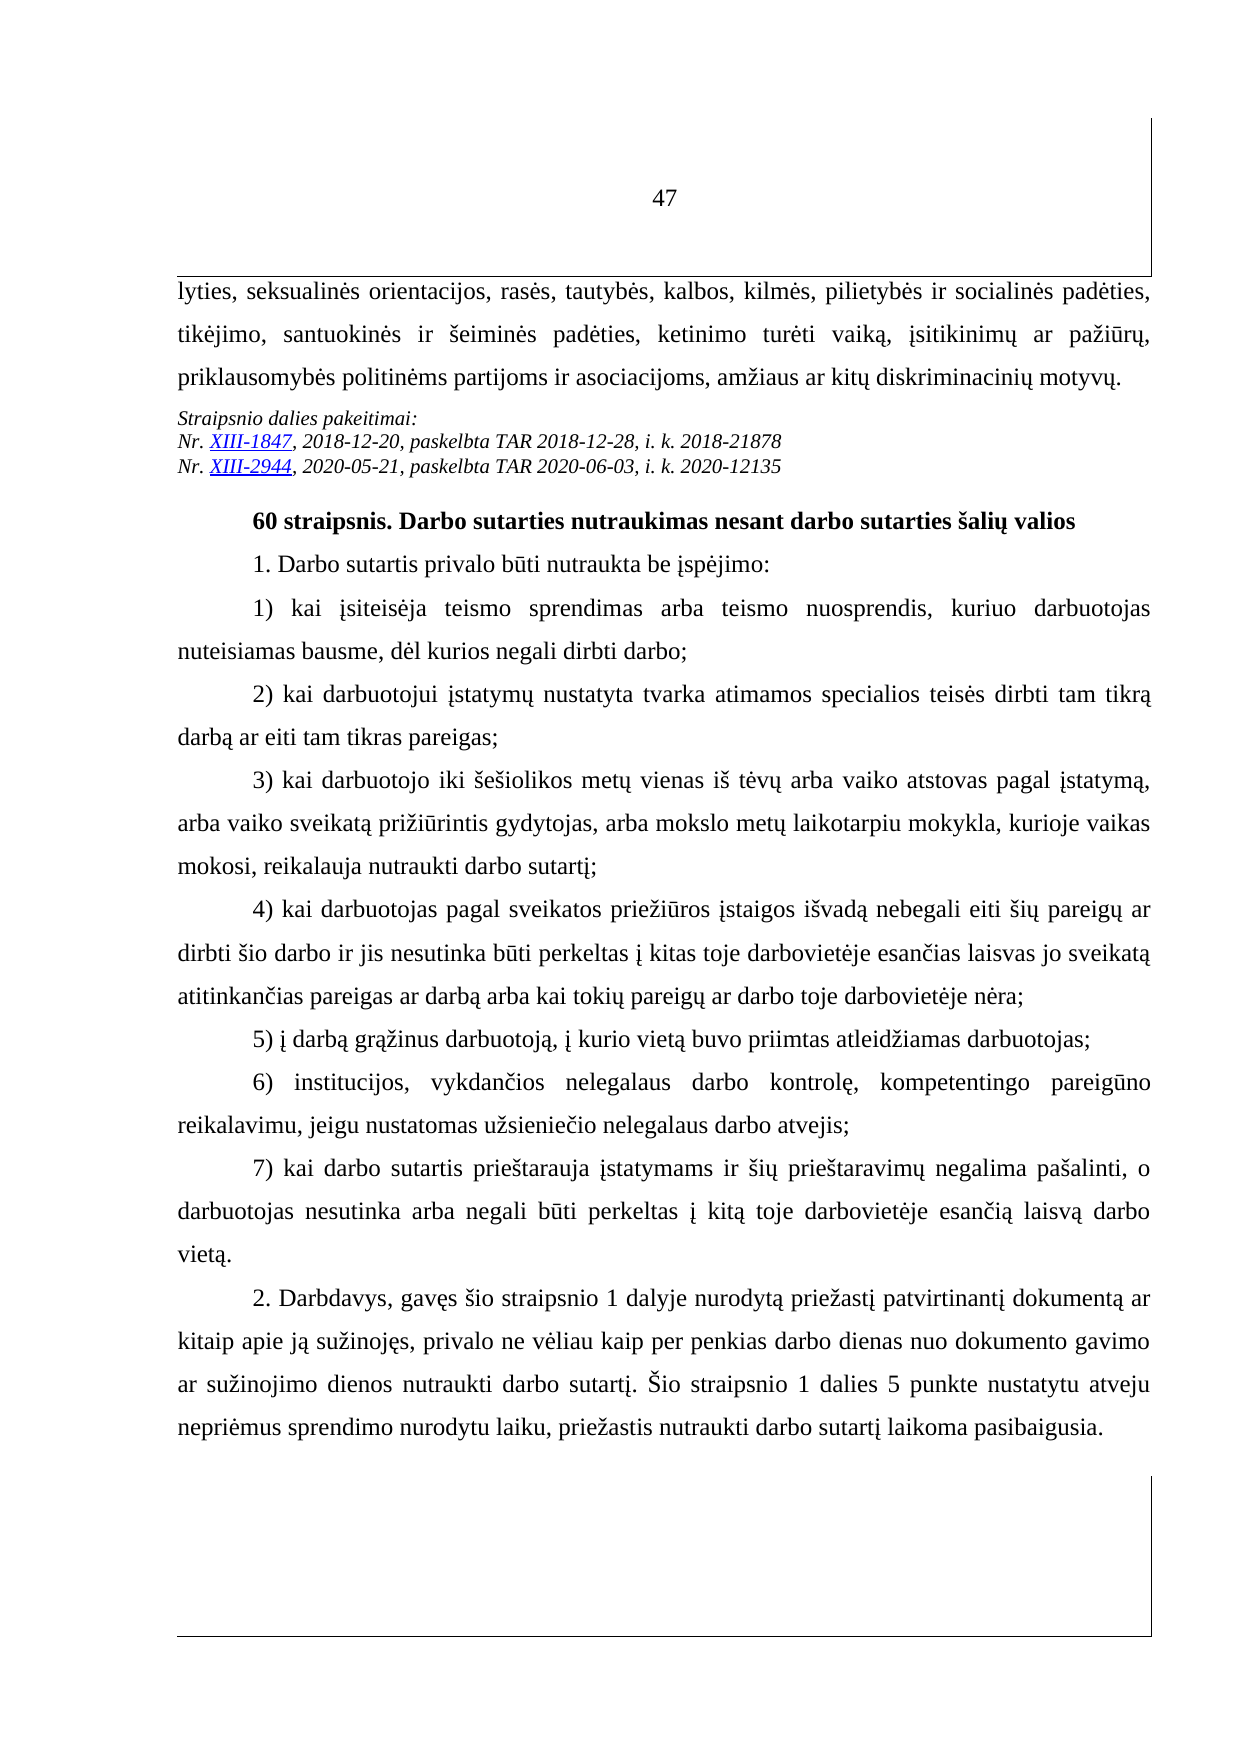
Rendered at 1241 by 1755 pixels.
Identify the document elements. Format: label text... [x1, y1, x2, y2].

text 3) kai darbuotojo iki šešiolikos metų vienas iš tėvų arba vaiko atstovas pagal įstatymą, arba vaiko sveikatą prižiūrintis gydytojas, arba mokslo metų laikotarpiu mokykla, kurioje vaikas mokosi, reikalauja nutraukti darbo sutartį; [177, 765, 1152, 880]
text 4) kai darbuotojas pagal sveikatos priežiūros įstaigos išvadą nebegali eiti šių pareigų ar dirbti šio darbo ir jis nesutinka būti perkeltas į kitas toje darbovietėje esančias laisvas jo sveikatą atitinkančias pareigas ar darbą arba kai tokių pareigų ar darbo toje darbovietėje nėra; [177, 894, 1152, 1009]
text 1) kai įsiteisėja teismo sprendimas arba teismo nuosprendis, kuriuo darbuotojas nuteisiamas bausme, dėl kurios negali dirbti darbo; [177, 593, 1152, 664]
text 1. Darbo sutartis privalo būti nutraukta be įspėjimo: [177, 549, 1152, 578]
subtitle 60 straipsnis. Darbo sutarties nutraukimas nesant darbo sutarties šalių valios [177, 506, 1152, 535]
text 2) kai darbuotojui įstatymų nustatyta tvarka atimamos specialios teisės dirbti tam tikrą darbą ar eiti tam tikras pareigas; [177, 679, 1152, 751]
text 5) į darbą grąžinus darbuotoją, į kurio vietą buvo priimtas atleidžiamas darbuotojas; [177, 1024, 1152, 1053]
text 6) institucijos, vykdančios nelegalaus darbo kontrolę, kompetentingo pareigūno reikalavimu, jeigu nustatomas užsieniečio nelegalaus darbo atvejis; [177, 1067, 1152, 1139]
text Nr. XIII-1847, 2018-12-20, paskelbta TAR 2018-12-28, i. k. 2018-21878 [177, 429, 1152, 453]
text Nr. XIII-2944, 2020-05-21, paskelbta TAR 2020-06-03, i. k. 2020-12135 [177, 453, 1152, 478]
text Straipsnio dalies pakeitimai: [177, 405, 1152, 429]
text 2. Darbdavys, gavęs šio straipsnio 1 dalyje nurodytą priežastį patvirtinantį dokumentą ar kitaip apie ją sužinojęs, privalo ne vėliau kaip per penkias darbo dienas nuo dokumento gavimo ar sužinojimo dienos nutraukti darbo sutartį. Šio straipsnio 1 dalies 5 punkte nustatytu atveju nepriėmus sprendimo nurodytu laiku, priežastis nutraukti darbo sutartį laikoma pasibaigusia. [177, 1283, 1152, 1441]
text lyties, seksualinės orientacijos, rasės, tautybės, kalbos, kilmės, pilietybės ir socialinės padėties, tikėjimo, santuokinės ir šeiminės padėties, ketinimo turėti vaiką, įsitikinimų ar pažiūrų, priklausomybės politinėms partijoms ir asociacijoms, amžiaus ar kitų diskriminacinių motyvų. [177, 276, 1152, 391]
text 7) kai darbo sutartis prieštarauja įstatymams ir šių prieštaravimų negalima pašalinti, o darbuotojas nesutinka arba negali būti perkeltas į kitą toje darbovietėje esančią laisvą darbo vietą. [177, 1153, 1152, 1268]
